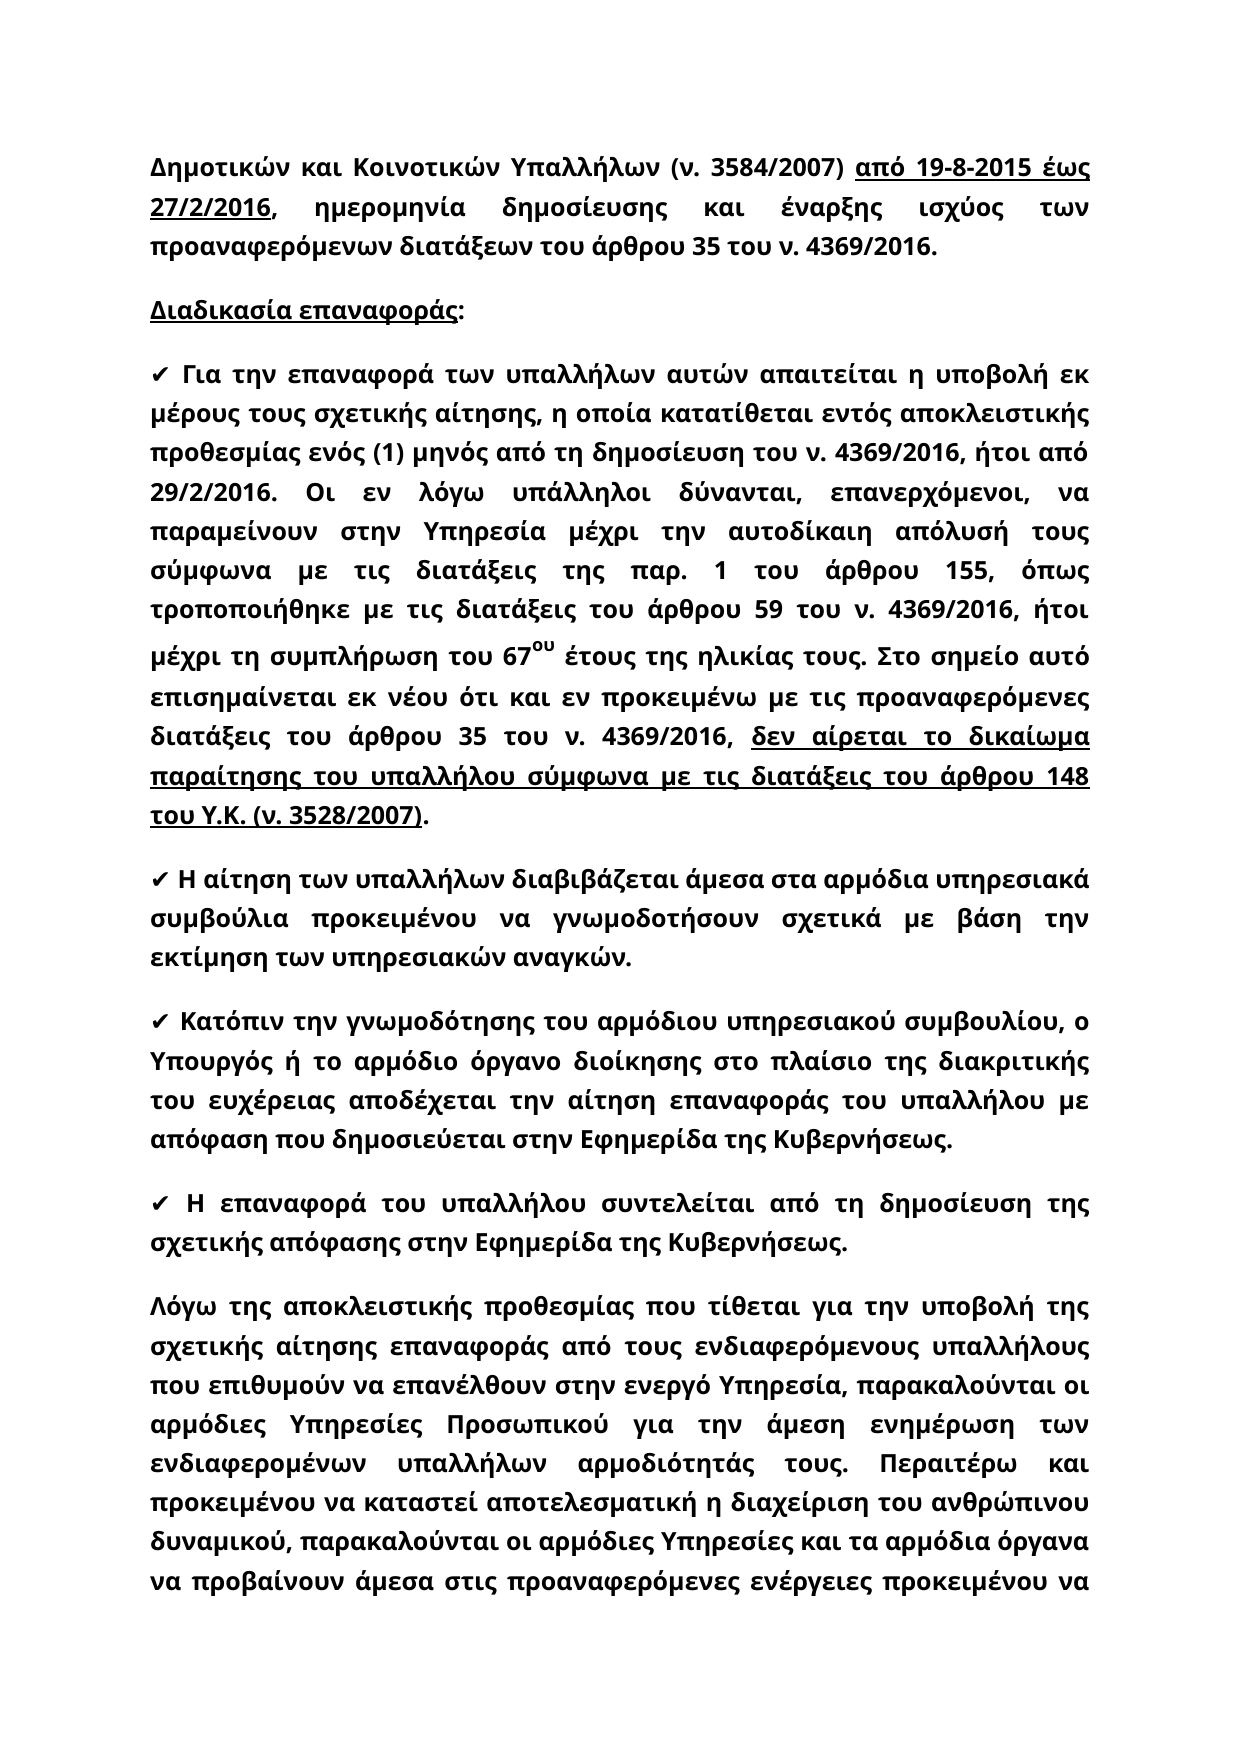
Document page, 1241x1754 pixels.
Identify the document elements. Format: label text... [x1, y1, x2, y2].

text ✔ Για την επαναφορά των υπαλλήλων αυτών απαιτείται η υποβολή εκ μέρους τους σχετικής αίτησης, η οποία κατατίθεται εντός αποκλειστικής προθεσμίας ενός (1) μηνός από τη δημοσίευση του ν. 4369/2016, ήτοι από 29/2/2016. Οι εν λόγω υπάλληλοι δύνανται, επανερχόμενοι, να παραμείνουν στην Υπηρεσία μέχρι την αυτοδίκαιη απόλυσή τους σύμφωνα με τις διατάξεις της παρ. 1 του άρθρου 155, όπως τροποποιήθηκε με τις διατάξεις του άρθρου 59 του ν. 4369/2016, ήτοι μέχρι τη συμπλήρωση του 67ου έτους της ηλικίας τους. Στο σημείο αυτό επισημαίνεται εκ νέου ότι και εν προκειμένω με τις προαναφερόμενες διατάξεις του άρθρου 35 του ν. 4369/2016, δεν αίρεται το δικαίωμα παραίτησης του υπαλλήλου σύμφωνα με τις διατάξεις του άρθρου 148 [150, 357, 1090, 787]
text ✔ Η αίτηση των υπαλλήλων διαβιβάζεται άμεσα στα αρμόδια υπηρεσιακά συμβούλια προκειμένου να γνωμοδοτήσουν σχετικά με βάση την εκτίμηση των υπηρεσιακών αναγκών. [150, 861, 1090, 974]
text του Υ.Κ. (ν. 3528/2007). [150, 789, 1090, 831]
text Διαδικασία επαναφοράς: [150, 292, 1090, 327]
text Δημοτικών και Κοινοτικών Υπαλλήλων (ν. 3584/2007) από 19-8-2015 έως 27/2/2016, ημερομηνία δημοσίευσης και έναρξης ισχύος των προαναφερόμενων διατάξεων του άρθρου 35 του ν. 4369/2016. [150, 150, 1090, 262]
text Λόγω της αποκλειστικής προθεσμίας που τίθεται για την υποβολή της σχετικής αίτησης επαναφοράς από τους ενδιαφερόμενους υπαλλήλους που επιθυμούν να επανέλθουν στην ενεργό Υπηρεσία, παρακαλούνται οι αρμόδιες Υπηρεσίες Προσωπικού για την άμεση ενημέρωση των ενδιαφερομένων υπαλλήλων αρμοδιότητάς τους. Περαιτέρω και προκειμένου να καταστεί αποτελεσματική η διαχείριση του ανθρώπινου δυναμικού, παρακαλούνται οι αρμόδιες Υπηρεσίες και τα αρμόδια όργανα να προβαίνουν άμεσα στις προαναφερόμενες ενέργειες προκειμένου να [150, 1289, 1090, 1597]
text ✔ Η επαναφορά του υπαλλήλου συντελείται από τη δημοσίευση της σχετικής απόφασης στην Εφημερίδα της Κυβερνήσεως. [150, 1186, 1090, 1259]
text ✔ Κατόπιν την γνωμοδότησης του αρμόδιου υπηρεσιακού συμβουλίου, ο Υπουργός ή το αρμόδιο όργανο διοίκησης στο πλαίσιο της διακριτικής του ευχέρειας αποδέχεται την αίτηση επαναφοράς του υπαλλήλου με απόφαση που δημοσιεύεται στην Εφημερίδα της Κυβερνήσεως. [150, 1004, 1090, 1156]
